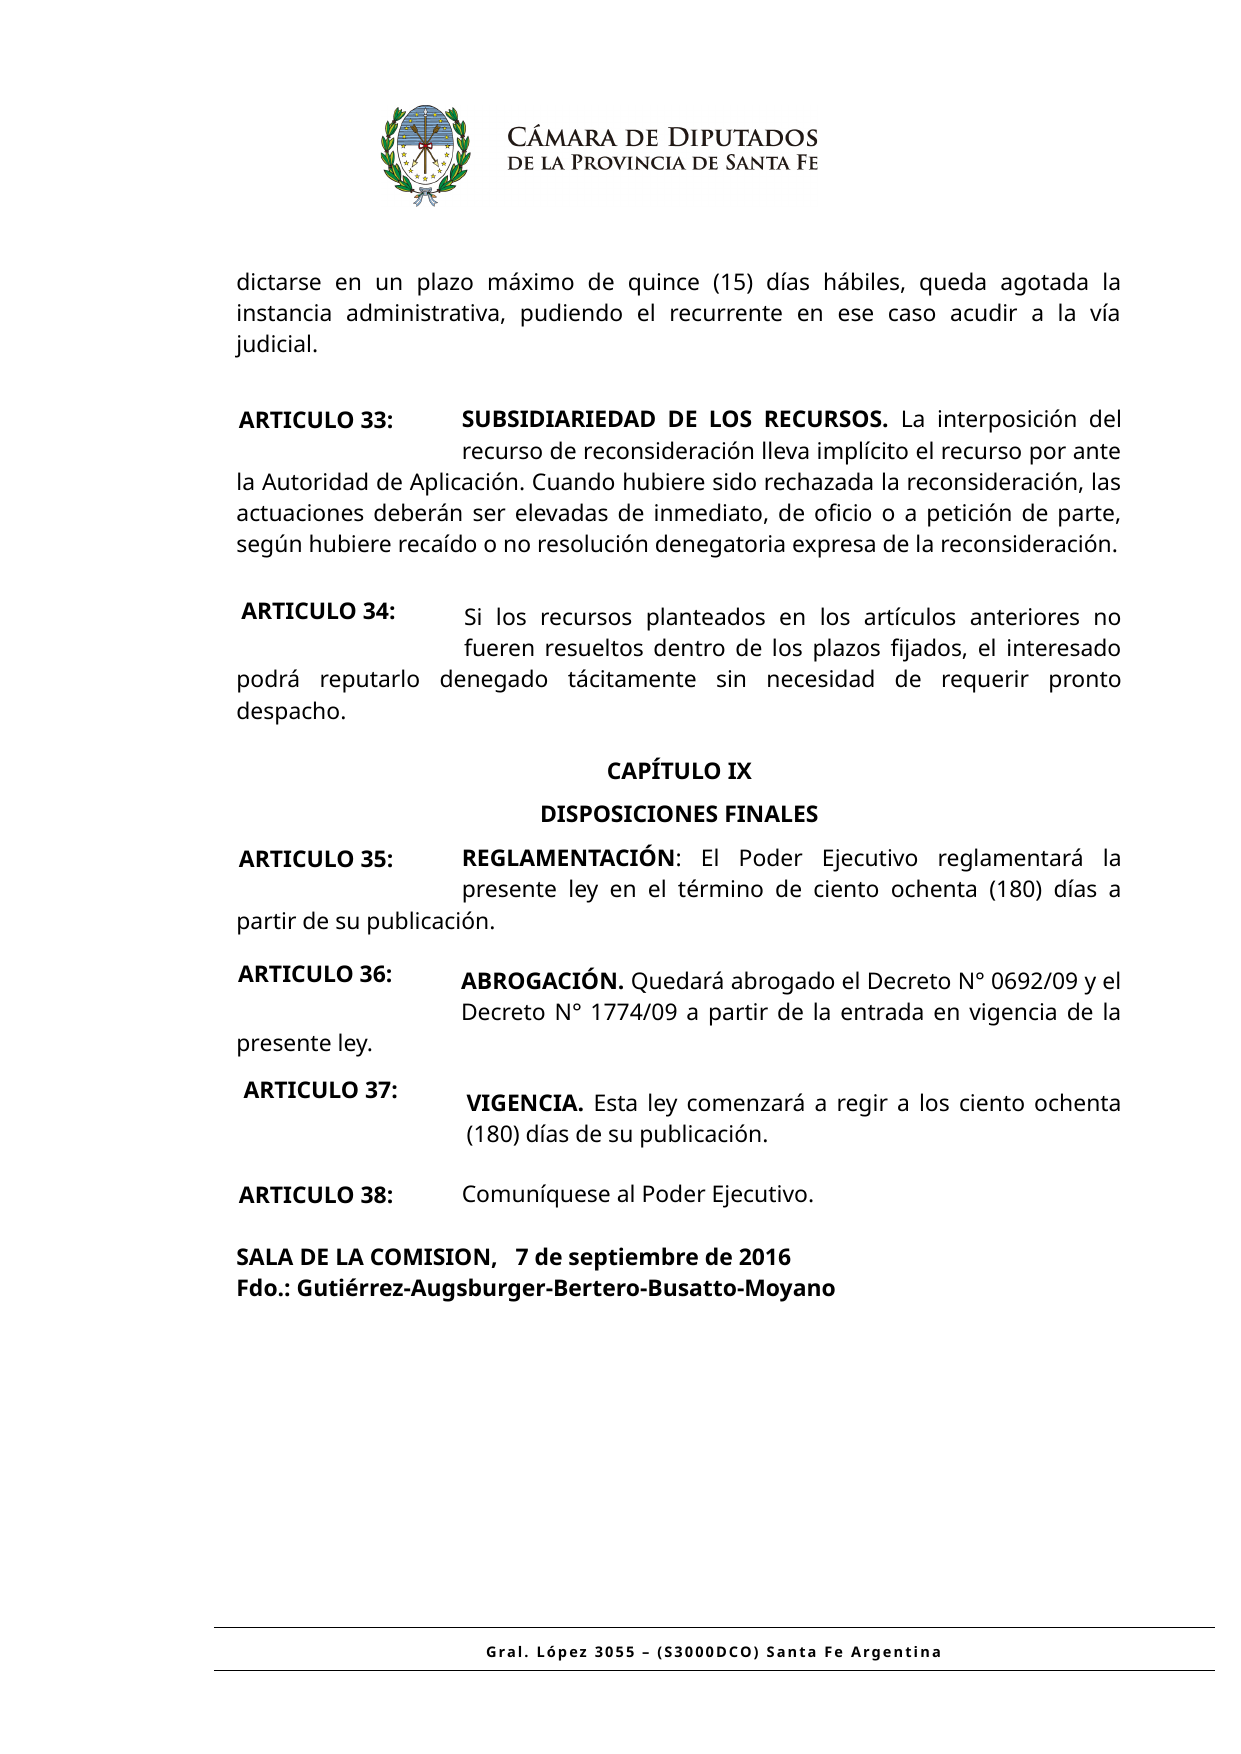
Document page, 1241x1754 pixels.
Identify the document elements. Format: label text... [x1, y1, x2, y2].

text SALA DE LA COMISION, 7 de septiembre de 2016 [236, 1241, 1122, 1272]
text ARTICULO 38: [239, 1179, 447, 1210]
text DISPOSICIONES FINALES [236, 798, 1122, 829]
text ARTICULO 35: [239, 843, 447, 874]
picture [380, 105, 818, 207]
text Fdo.: Gutiérrez-Augsburger-Bertero-Busatto-Moyano [236, 1272, 1122, 1303]
text ARTICULO 33: [239, 404, 447, 435]
text SUBSIDIARIEDAD DE LOS RECURSOS. La interposición del recurso de reconsideración lleva implícito el recurso por ante la Autoridad de Aplicación. Cuando hubiere sido rechazada la reconsideración, las actuaciones deberán ser elevadas de inmediato, de oficio o a petición de parte, según hubiere recaído o no resolución denegatoria expresa de la reconsideración. [236, 403, 1122, 559]
text ARTICULO 37: [243, 1074, 452, 1105]
text ABROGACIÓN. Quedará abrogado el Decreto N° 0692/09 y el Decreto N° 1774/09 a partir de la entrada en vigencia de la presente ley. [236, 964, 1122, 1058]
text Comuníquese al Poder Ejecutivo. [236, 1178, 1122, 1209]
text REGLAMENTACIÓN: El Poder Ejecutivo reglamentará la presente ley en el término de ciento ochenta (180) días a partir de su publicación. [236, 842, 1122, 936]
text dictarse en un plazo máximo de quince (15) días hábiles, queda agotada la instancia administrativa, pudiendo el recurrente en ese caso acudir a la vía judicial. [236, 266, 1122, 359]
text ARTICULO 34: [241, 595, 449, 626]
text CAPÍTULO IX [236, 754, 1122, 786]
text Si los recursos planteados en los artículos anteriores no fueren resueltos dentro de los plazos fijados, el interesado podrá reputarlo denegado tácitamente sin necesidad de requerir pronto despacho. [236, 601, 1122, 726]
text ARTICULO 36: [238, 958, 446, 989]
text VIGENCIA. Esta ley comenzará a regir a los ciento ochenta (180) días de su publicación. [236, 1087, 1122, 1149]
